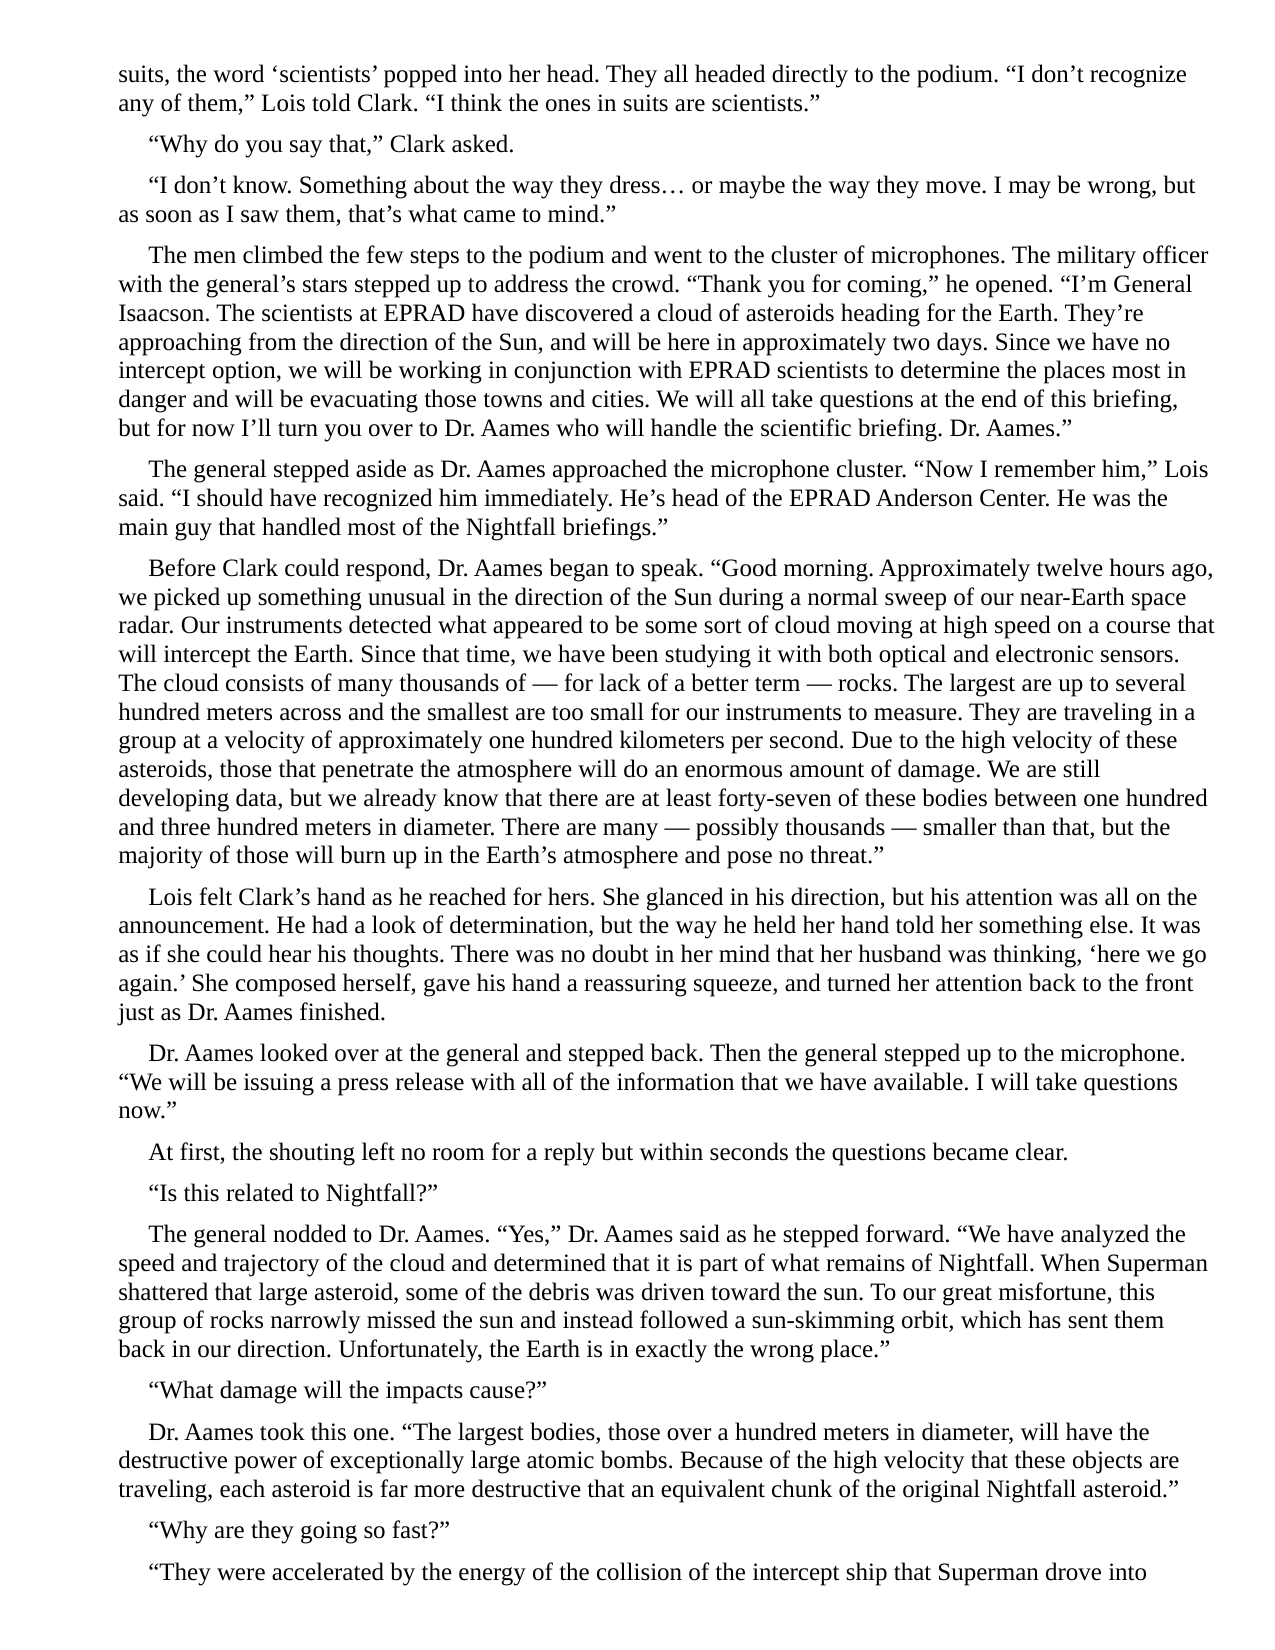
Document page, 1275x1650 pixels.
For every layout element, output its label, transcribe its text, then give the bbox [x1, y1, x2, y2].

text “Is this related to Nightfall?” [118, 1178, 1216, 1207]
text At first, the shouting left no room for a reply but within seconds the questions became clear. [118, 1137, 1216, 1165]
text “They were accelerated by the energy of the collision of the intercept ship that Superman drove into [118, 1557, 1216, 1585]
text “What damage will the impacts cause?” [118, 1375, 1216, 1404]
text “Why are they going so fast?” [118, 1515, 1216, 1544]
text “Why do you say that,” Clark asked. [118, 129, 1216, 158]
text Before Clark could respond, Dr. Aames began to speak. “Good morning. Approximately twelve hours ago, we picked up something unusual in the direction of the Sun during a normal sweep of our near-Earth space radar. Our instruments detected what appeared to be some sort of cloud moving at high speed on a course that will intercept the Earth. Since that time, we have been studying it with both optical and electronic sensors. The cloud consists of many thousands of — for lack of a better term — rocks. The largest are up to several hundred meters across and the smallest are too small for our instruments to measure. They are traveling in a group at a velocity of approximately one hundred kilometers per second. Due to the high velocity of these asteroids, those that penetrate the atmosphere will do an enormous amount of damage. We are still developing data, but we already know that there are at least forty-seven of these bodies between one hundred and three hundred meters in diameter. There are many — possibly thousands — smaller than that, but the majority of those will burn up in the Earth’s atmosphere and pose no threat.” [118, 553, 1216, 869]
text Dr. Aames took this one. “The largest bodies, those over a hundred meters in diameter, will have the destructive power of exceptionally large atomic bombs. Because of the high velocity that these objects are traveling, each asteroid is far more destructive that an equivalent chunk of the original Nightfall asteroid.” [118, 1417, 1216, 1503]
text Lois felt Clark’s hand as he reached for hers. She glanced in his direction, but his attention was all on the announcement. He had a look of determination, but the way he held her hand told her something else. It was as if she could hear his thoughts. There was no doubt in her mind that her husband was thinking, ‘here we go again.’ She composed herself, gave his hand a reassuring squeeze, and turned her attention back to the front just as Dr. Aames finished. [118, 882, 1216, 1025]
text The general nodded to Dr. Aames. “Yes,” Dr. Aames said as he stepped forward. “We have analyzed the speed and trajectory of the cloud and determined that it is part of what remains of Nightfall. When Superman shattered that large asteroid, some of the debris was driven toward the sun. To our great misfortune, this group of rocks narrowly missed the sun and instead followed a sun-skimming orbit, which has sent them back in our direction. Unfortunately, the Earth is in exactly the wrong place.” [118, 1219, 1216, 1363]
text The general stepped aside as Dr. Aames approached the microphone cluster. “Now I remember him,” Lois said. “I should have recognized him immediately. He’s head of the EPRAD Anderson Center. He was the main guy that handled most of the Nightfall briefings.” [118, 454, 1216, 540]
text “I don’t know. Something about the way they dress… or maybe the way they move. I may be wrong, but as soon as I saw them, that’s what came to mind.” [118, 170, 1216, 228]
text suits, the word ‘scientists’ popped into her head. They all headed directly to the podium. “I don’t recognize any of them,” Lois told Clark. “I think the ones in suits are scientists.” [118, 59, 1216, 117]
text The men climbed the few steps to the podium and went to the cluster of microphones. The military officer with the general’s stars stepped up to address the crowd. “Thank you for coming,” he opened. “I’m General Isaacson. The scientists at EPRAD have discovered a cloud of asteroids heading for the Earth. They’re approaching from the direction of the Sun, and will be here in approximately two days. Since we have no intercept option, we will be working in conjunction with EPRAD scientists to determine the places most in danger and will be evacuating those towns and cities. We will all take questions at the end of this briefing, but for now I’ll turn you over to Dr. Aames who will handle the scientific briefing. Dr. Aames.” [118, 240, 1216, 442]
text Dr. Aames looked over at the general and stepped back. Then the general stepped up to the microphone. “We will be issuing a press release with all of the information that we have available. I will take questions now.” [118, 1038, 1216, 1124]
